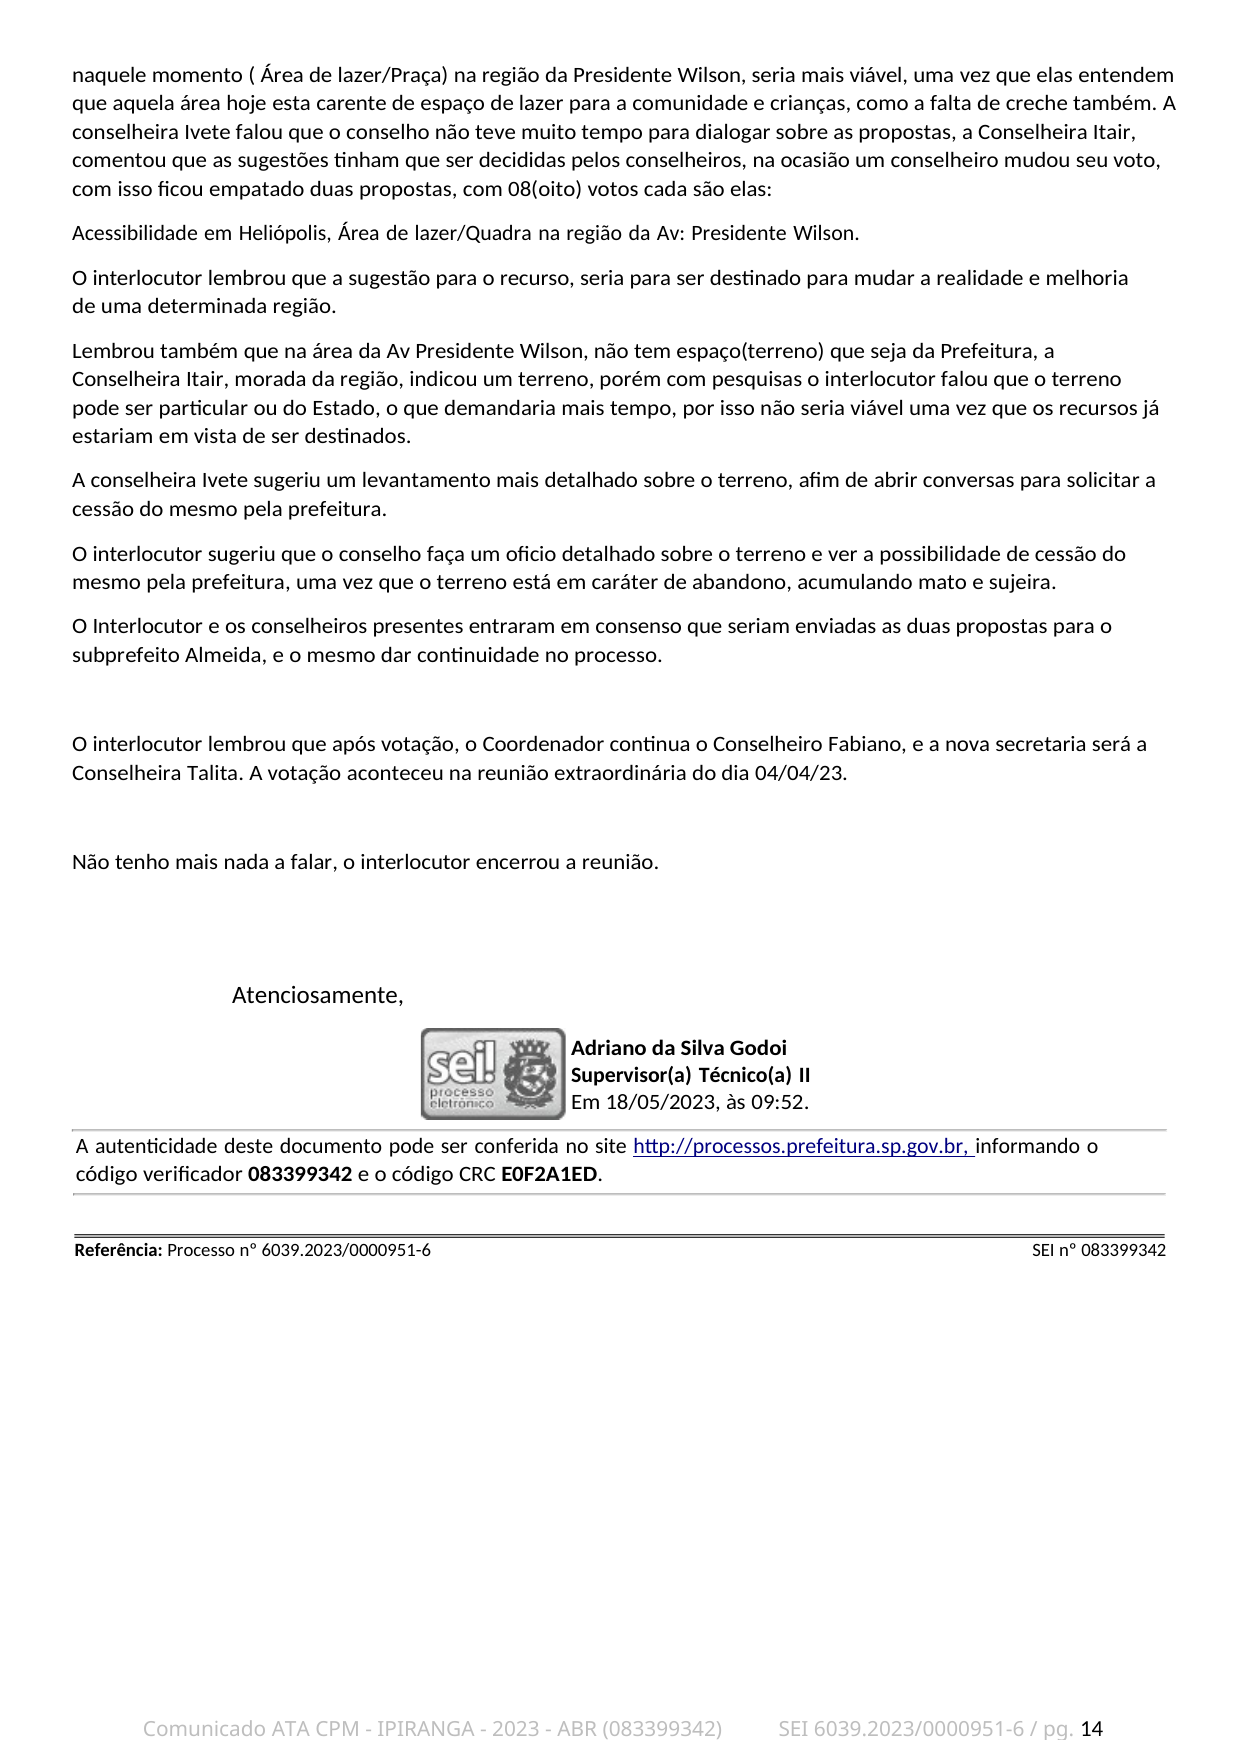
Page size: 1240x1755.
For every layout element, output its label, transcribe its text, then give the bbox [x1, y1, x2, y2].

text [76, 1120, 1148, 1129]
text O interlocutor lembrou que após votação, o Coordenador continua o Conselheiro Fabiano, e a nova secretaria será a Conselheira Talita. A votação aconteceu na reunião extraordinária do dia 04/04/23. [72, 731, 1179, 786]
subtitle Atenciosamente, [232, 979, 1179, 1010]
text Referência: Processo nº 6039.2023/0000951-6 SEI nº 083399342 [74, 1223, 1179, 1261]
text Adriano da Silva Godoi Supervisor(a) Técnico(a) II Em 18/05/2023, às 09:52. [571, 1034, 838, 1115]
text O interlocutor lembrou que a sugestão para o recurso, seria para ser destinado para mudar a realidade e melhoria de uma determinada região. [72, 264, 1148, 319]
text A conselheira Ivete sugeriu um levantamento mais detalhado sobre o terreno, afim de abrir conversas para solicitar a cessão do mesmo pela prefeitura. [72, 467, 1179, 522]
text O Interlocutor e os conselheiros presentes entraram em consenso que seriam enviadas as duas propostas para o subprefeito Almeida, e o mesmo dar continuidade no processo. [72, 613, 1179, 668]
text Acessibilidade em Heliópolis, Área de lazer/Quadra na região da Av: Presidente Wilson. [72, 219, 1179, 246]
text Lembrou também que na área da Av Presidente Wilson, não tem espaço(terreno) que seja da Prefeitura, a Conselheira Itair, morada da região, indicou um terreno, porém com pesquisas o interlocutor falou que o terreno pode ser particular ou do Estado, o que demandaria mais tempo, por isso não seria viável uma vez que os recursos já estariam em vista de ser destinados. [72, 337, 1160, 449]
text O interlocutor sugeriu que o conselho faça um oficio detalhado sobre o terreno e ver a possibilidade de cessão do mesmo pela prefeitura, uma vez que o terreno está em caráter de abandono, acumulando mato e sujeira. [72, 540, 1148, 595]
text Não tenho mais nada a falar, o interlocutor encerrou a reunião. [72, 848, 1179, 875]
text naquele momento ( Área de lazer/Praça) na região da Presidente Wilson, seria mais viável, uma vez que elas entendem que aquela área hoje esta carente de espaço de lazer para a comunidade e crianças, como a falta de creche também. A conselheira Ivete falou que o conselho não teve muito tempo para dialogar sobre as propostas, a Conselheira Itair, comentou que as sugestões tinham que ser decididas pelos conselheiros, na ocasião um conselheiro mudou seu voto, com isso ficou empatado duas propostas, com 08(oito) votos cada são elas: [72, 61, 1179, 201]
text A autenticidade deste documento pode ser conferida no site http://processos.prefeitura.sp.gov.br, informando o código verificador 083399342 e o código CRC E0F2A1ED. [76, 1132, 1148, 1186]
